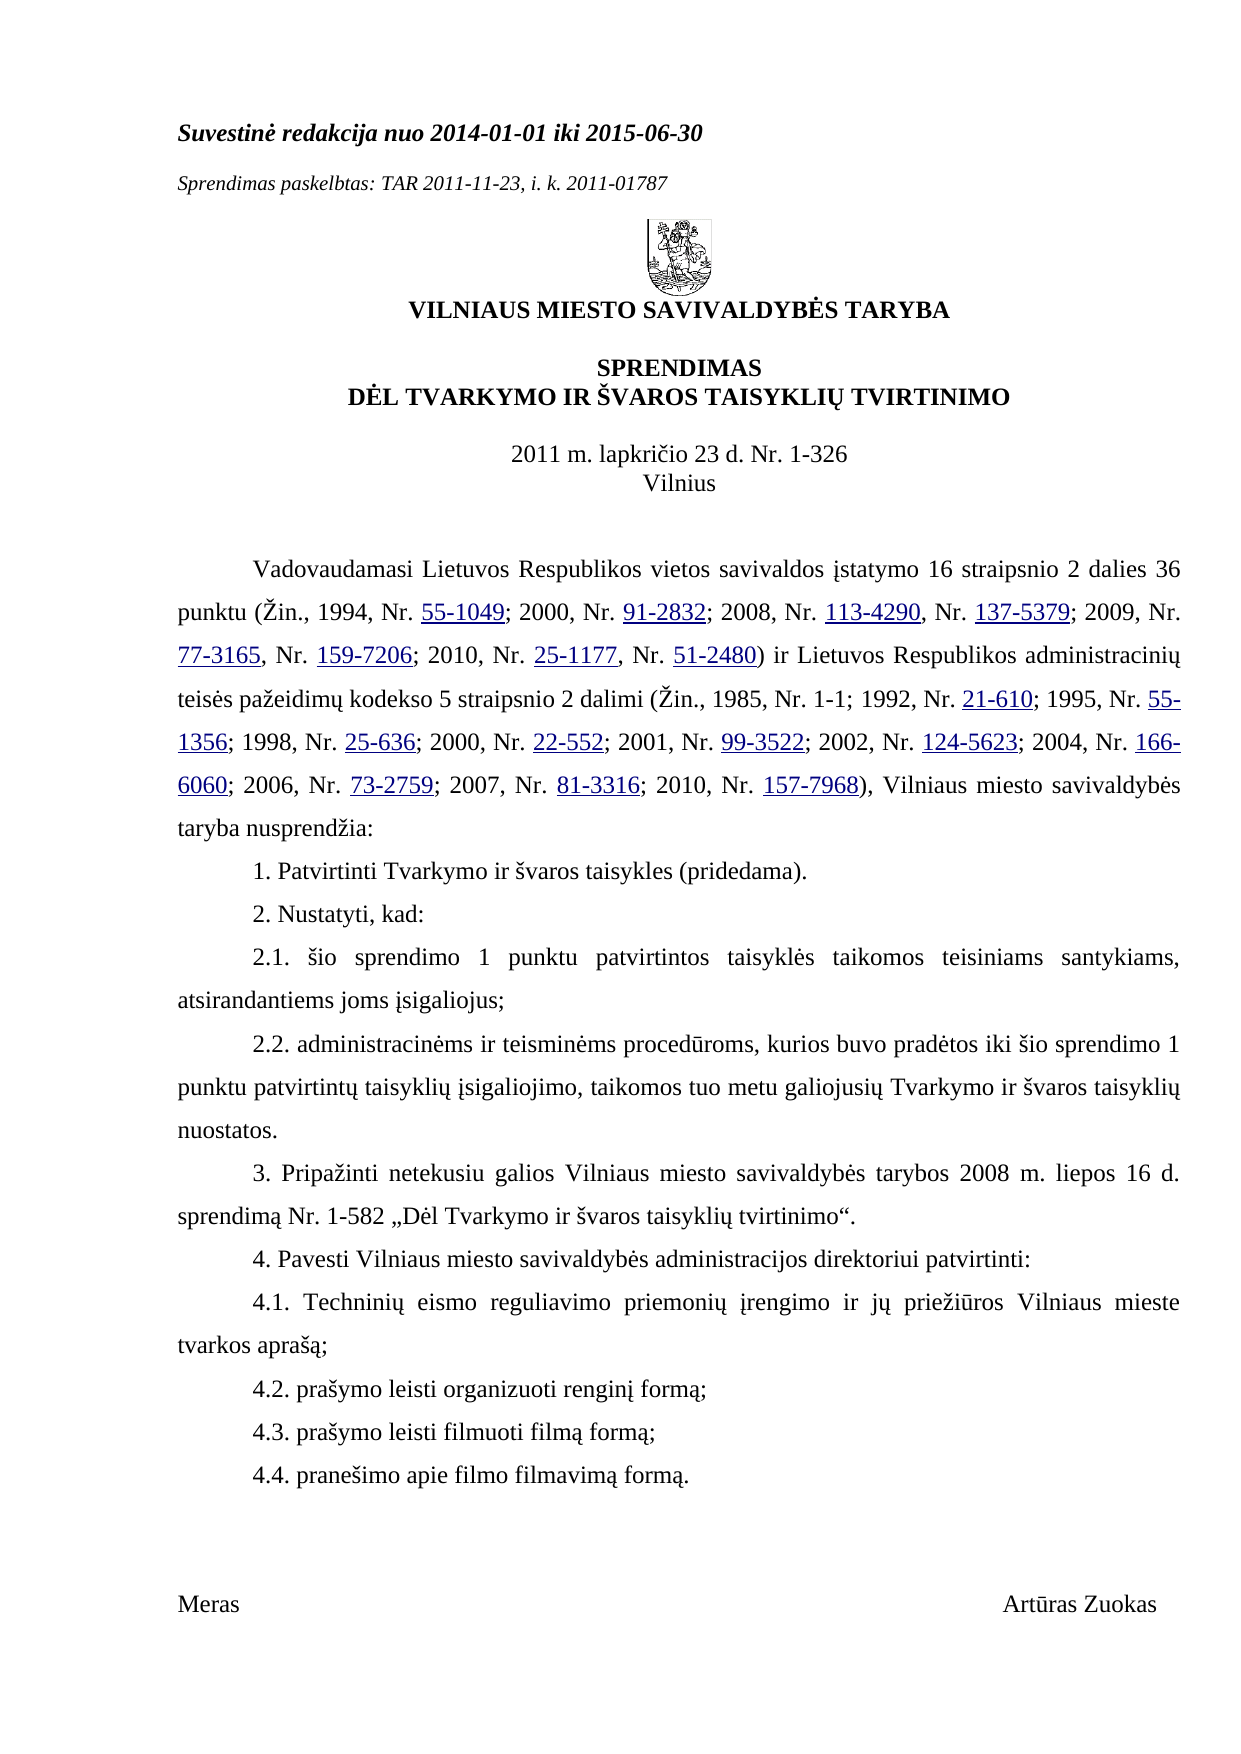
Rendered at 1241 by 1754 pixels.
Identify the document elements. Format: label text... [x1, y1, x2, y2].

text 4.2. prašymo leisti organizuoti renginį formą; [177, 1374, 1181, 1402]
text 4.3. prašymo leisti filmuoti filmą formą; [177, 1417, 1181, 1446]
text DĖL TVARKYMO IR ŠVAROS TAISYKLIŲ TVIRTINIMO [177, 382, 1181, 411]
text Sprendimas paskelbtas: TAR 2011-11-23, i. k. 2011-01787 [177, 171, 1181, 195]
text Meras Artūras Zuokas [177, 1589, 1181, 1618]
text Vadovaudamasi Lietuvos Respublikos vietos savivaldos įstatymo 16 straipsnio 2 dalies 36 punktu (Žin., 1994, Nr. 55-1049; 2000, Nr. 91-2832; 2008, Nr. 113-4290, Nr. 137-5379; 2009, Nr. 77-3165, Nr. 159-7206; 2010, Nr. 25-1177, Nr. 51-2480) ir Lietuvos Respublikos administracinių teisės pažeidimų kodekso 5 straipsnio 2 dalimi (Žin., 1985, Nr. 1-1; 1992, Nr. 21-610; 1995, Nr. 55-1356; 1998, Nr. 25-636; 2000, Nr. 22-552; 2001, Nr. 99-3522; 2002, Nr. 124-5623; 2004, Nr. 166-6060; 2006, Nr. 73-2759; 2007, Nr. 81-3316; 2010, Nr. 157-7968), Vilniaus miesto savivaldybės taryba nusprendžia: [177, 554, 1181, 842]
text 2011 m. lapkričio 23 d. Nr. 1-326 [177, 439, 1181, 468]
text Vilnius [177, 468, 1181, 497]
text VILNIAUS MIESTO SAVIVALDYBĖS TARYBA [177, 296, 1181, 324]
text 2. Nustatyti, kad: [177, 899, 1181, 928]
text 3. Pripažinti netekusiu galios Vilniaus miesto savivaldybės tarybos 2008 m. liepos 16 d. sprendimą Nr. 1-582 „Dėl Tvarkymo ir švaros taisyklių tvirtinimo“. [177, 1158, 1181, 1230]
text SPRENDIMAS [177, 353, 1181, 382]
text 4.4. pranešimo apie filmo filmavimą formą. [177, 1460, 1181, 1489]
text 4.1. Techninių eismo reguliavimo priemonių įrengimo ir jų priežiūros Vilniaus mieste tvarkos aprašą; [177, 1287, 1181, 1359]
text 4. Pavesti Vilniaus miesto savivaldybės administracijos direktoriui patvirtinti: [177, 1244, 1181, 1273]
text 2.1. šio sprendimo 1 punktu patvirtintos taisyklės taikomos teisiniams santykiams, atsirandantiems joms įsigaliojus; [177, 942, 1181, 1014]
text Suvestinė redakcija nuo 2014-01-01 iki 2015-06-30 [177, 118, 1181, 147]
text 2.2. administracinėms ir teisminėms procedūroms, kurios buvo pradėtos iki šio sprendimo 1 punktu patvirtintų taisyklių įsigaliojimo, taikomos tuo metu galiojusių Tvarkymo ir švaros taisyklių nuostatos. [177, 1029, 1181, 1144]
text 1. Patvirtinti Tvarkymo ir švaros taisykles (pridedama). [177, 856, 1181, 885]
